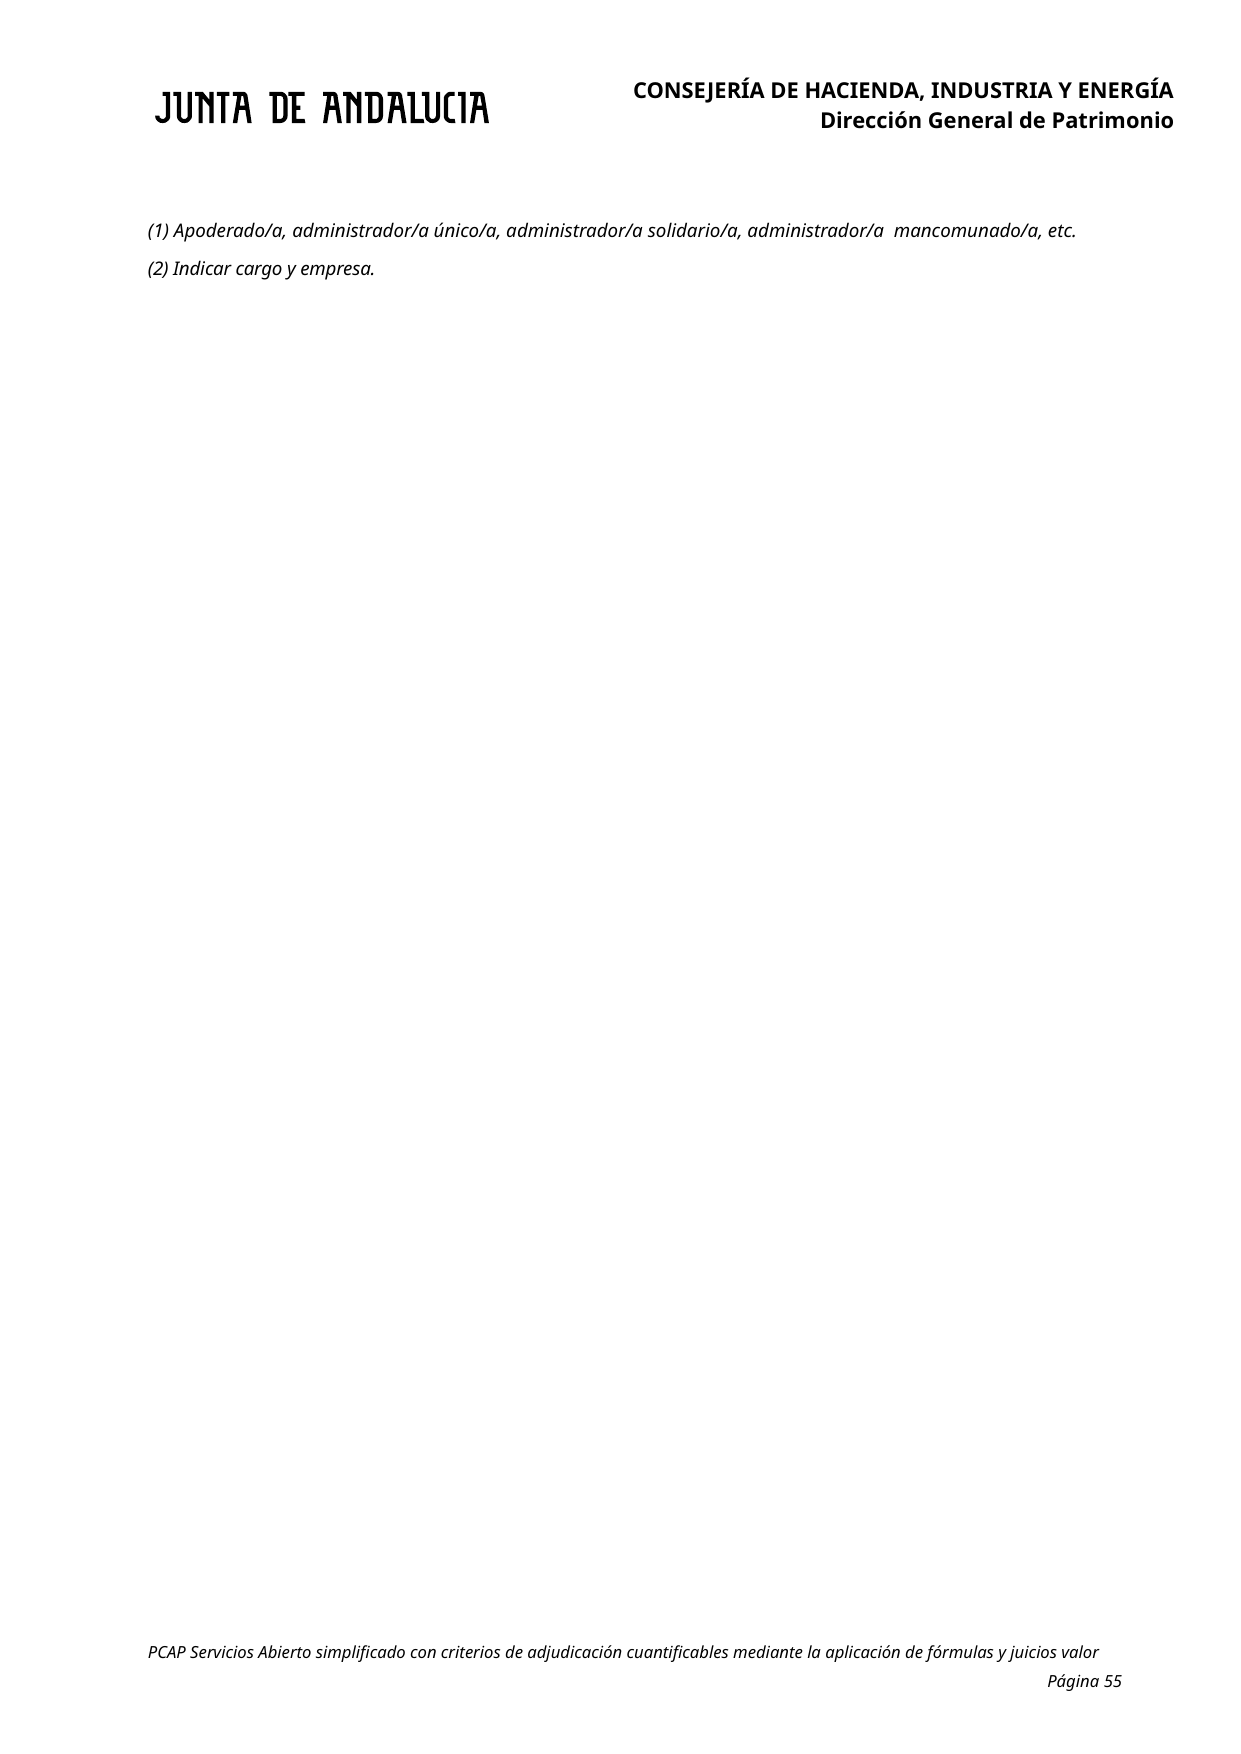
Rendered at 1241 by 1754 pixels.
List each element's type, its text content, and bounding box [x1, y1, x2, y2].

list (2) Indicar cargo y empresa. [148, 256, 1136, 281]
list (1) Apoderado/a, administrador/a único/a, administrador/a solidario/a, administrador/a mancomunado/a, etc. [148, 217, 1136, 243]
